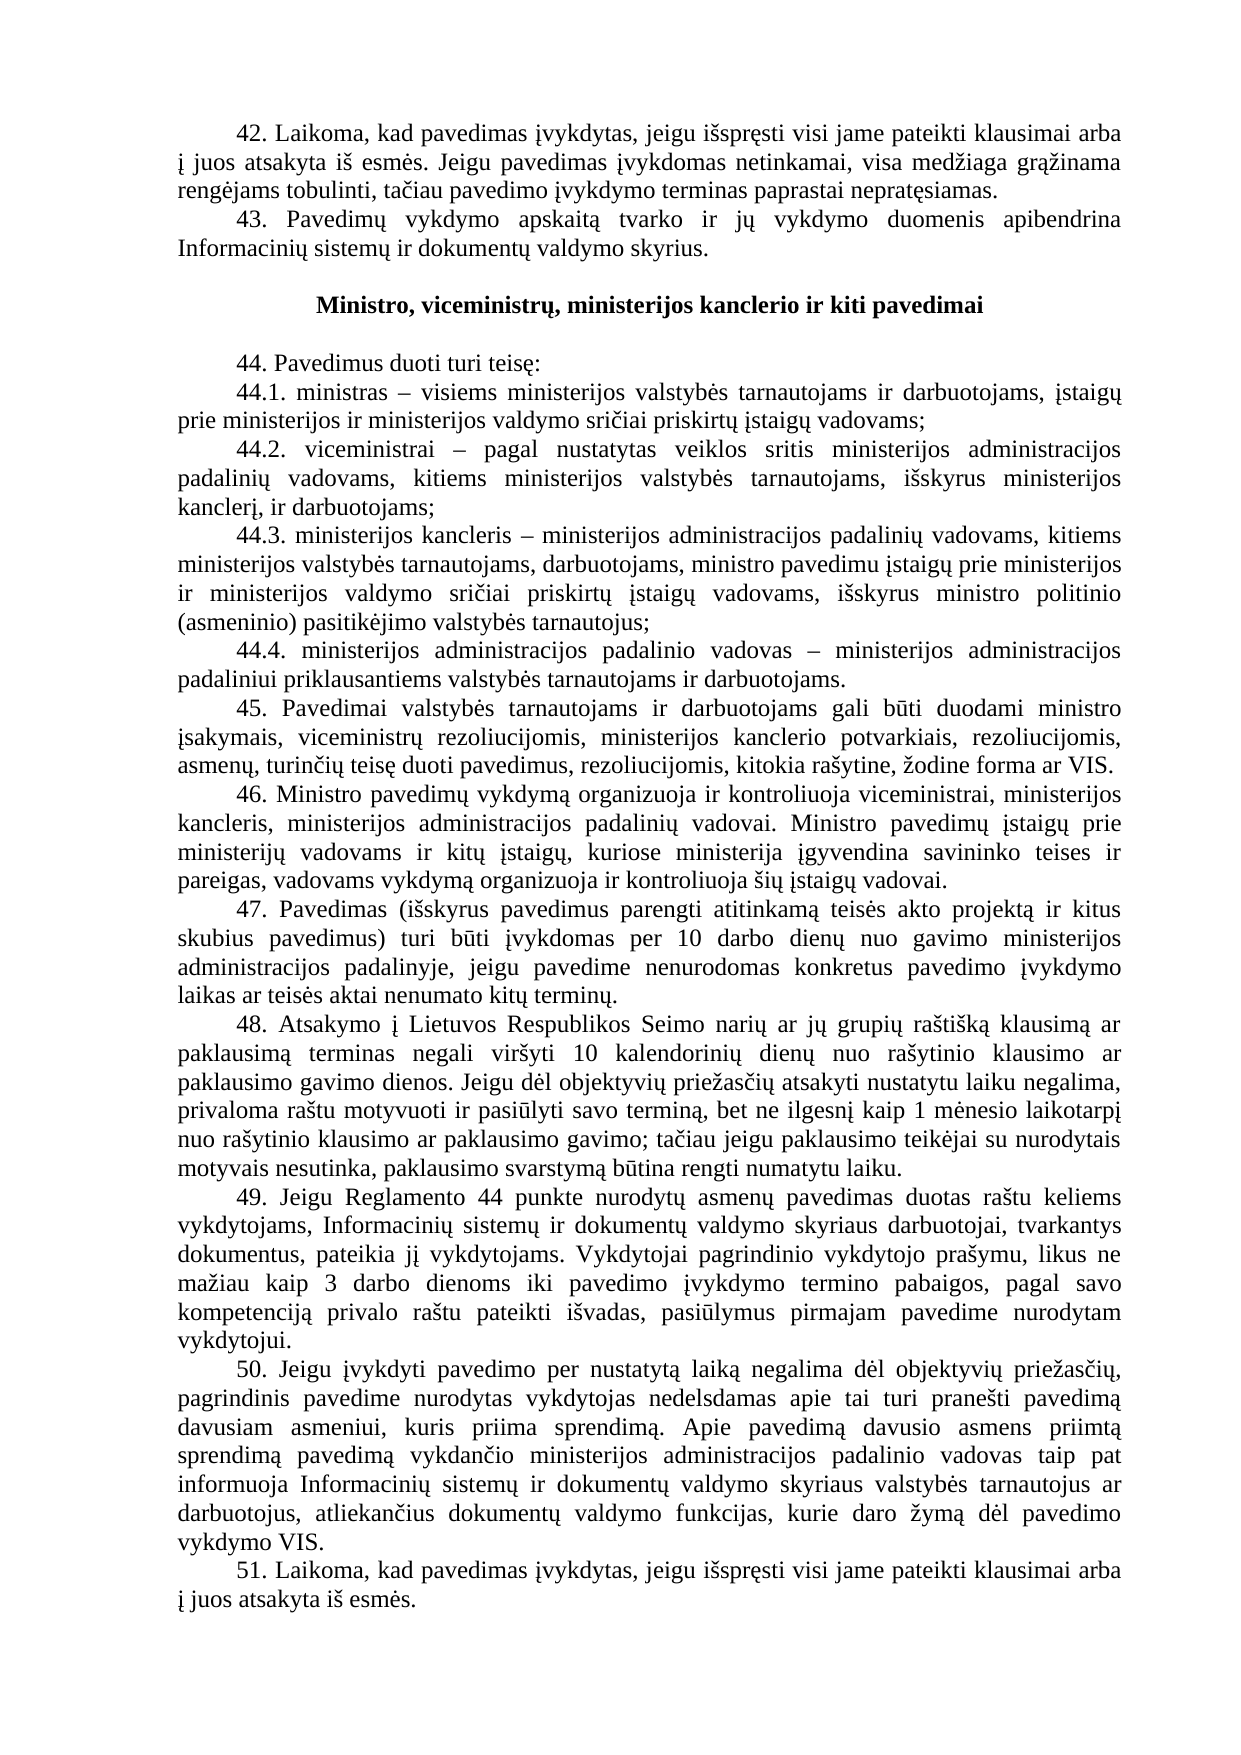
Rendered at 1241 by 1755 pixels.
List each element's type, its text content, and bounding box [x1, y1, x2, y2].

text 44.2. viceministrai – pagal nustatytas veiklos sritis ministerijos administracijos padalinių vadovams, kitiems ministerijos valstybės tarnautojams, išskyrus ministerijos kanclerį, ir darbuotojams; [177, 434, 1122, 521]
text 44.3. ministerijos kancleris – ministerijos administracijos padalinių vadovams, kitiems ministerijos valstybės tarnautojams, darbuotojams, ministro pavedimu įstaigų prie ministerijos ir ministerijos valdymo sričiai priskirtų įstaigų vadovams, išskyrus ministro politinio (asmeninio) pasitikėjimo valstybės tarnautojus; [177, 521, 1122, 636]
text 51. Laikoma, kad pavedimas įvykdytas, jeigu išspręsti visi jame pateikti klausimai arba į juos atsakyta iš esmės. [177, 1556, 1122, 1613]
text 44.4. ministerijos administracijos padalinio vadovas – ministerijos administracijos padaliniui priklausantiems valstybės tarnautojams ir darbuotojams. [177, 636, 1122, 693]
text 43. Pavedimų vykdymo apskaitą tvarko ir jų vykdymo duomenis apibendrina Informacinių sistemų ir dokumentų valdymo skyrius. [177, 204, 1122, 262]
text 44. Pavedimus duoti turi teisę: [177, 348, 1122, 377]
text 42. Laikoma, kad pavedimas įvykdytas, jeigu išspręsti visi jame pateikti klausimai arba į juos atsakyta iš esmės. Jeigu pavedimas įvykdomas netinkamai, visa medžiaga grąžinama rengėjams tobulinti, tačiau pavedimo įvykdymo terminas paprastai nepratęsiamas. [177, 118, 1122, 204]
text 44.1. ministras – visiems ministerijos valstybės tarnautojams ir darbuotojams, įstaigų prie ministerijos ir ministerijos valdymo sričiai priskirtų įstaigų vadovams; [177, 377, 1122, 434]
text 46. Ministro pavedimų vykdymą organizuoja ir kontroliuoja viceministrai, ministerijos kancleris, ministerijos administracijos padalinių vadovai. Ministro pavedimų įstaigų prie ministerijų vadovams ir kitų įstaigų, kuriose ministerija įgyvendina savininko teises ir pareigas, vadovams vykdymą organizuoja ir kontroliuoja šių įstaigų vadovai. [177, 779, 1122, 894]
text 50. Jeigu įvykdyti pavedimo per nustatytą laiką negalima dėl objektyvių priežasčių, pagrindinis pavedime nurodytas vykdytojas nedelsdamas apie tai turi pranešti pavedimą davusiam asmeniui, kuris priima sprendimą. Apie pavedimą davusio asmens priimtą sprendimą pavedimą vykdančio ministerijos administracijos padalinio vadovas taip pat informuoja Informacinių sistemų ir dokumentų valdymo skyriaus valstybės tarnautojus ar darbuotojus, atliekančius dokumentų valdymo funkcijas, kurie daro žymą dėl pavedimo vykdymo VIS. [177, 1354, 1122, 1556]
text 45. Pavedimai valstybės tarnautojams ir darbuotojams gali būti duodami ministro įsakymais, viceministrų rezoliucijomis, ministerijos kanclerio potvarkiais, rezoliucijomis, asmenų, turinčių teisę duoti pavedimus, rezoliucijomis, kitokia rašytine, žodine forma ar VIS. [177, 693, 1122, 779]
text 48. Atsakymo į Lietuvos Respublikos Seimo narių ar jų grupių raštišką klausimą ar paklausimą terminas negali viršyti 10 kalendorinių dienų nuo rašytinio klausimo ar paklausimo gavimo dienos. Jeigu dėl objektyvių priežasčių atsakyti nustatytu laiku negalima, privaloma raštu motyvuoti ir pasiūlyti savo terminą, bet ne ilgesnį kaip 1 mėnesio laikotarpį nuo rašytinio klausimo ar paklausimo gavimo; tačiau jeigu paklausimo teikėjai su nurodytais motyvais nesutinka, paklausimo svarstymą būtina rengti numatytu laiku. [177, 1009, 1122, 1182]
text 49. Jeigu Reglamento 44 punkte nurodytų asmenų pavedimas duotas raštu keliems vykdytojams, Informacinių sistemų ir dokumentų valdymo skyriaus darbuotojai, tvarkantys dokumentus, pateikia jį vykdytojams. Vykdytojai pagrindinio vykdytojo prašymu, likus ne mažiau kaip 3 darbo dienoms iki pavedimo įvykdymo termino pabaigos, pagal savo kompetenciją privalo raštu pateikti išvadas, pasiūlymus pirmajam pavedime nurodytam vykdytojui. [177, 1182, 1122, 1354]
text 47. Pavedimas (išskyrus pavedimus parengti atitinkamą teisės akto projektą ir kitus skubius pavedimus) turi būti įvykdomas per 10 darbo dienų nuo gavimo ministerijos administracijos padalinyje, jeigu pavedime nenurodomas konkretus pavedimo įvykdymo laikas ar teisės aktai nenumato kitų terminų. [177, 894, 1122, 1009]
text Ministro, viceministrų, ministerijos kanclerio ir kiti pavedimai [177, 291, 1122, 319]
